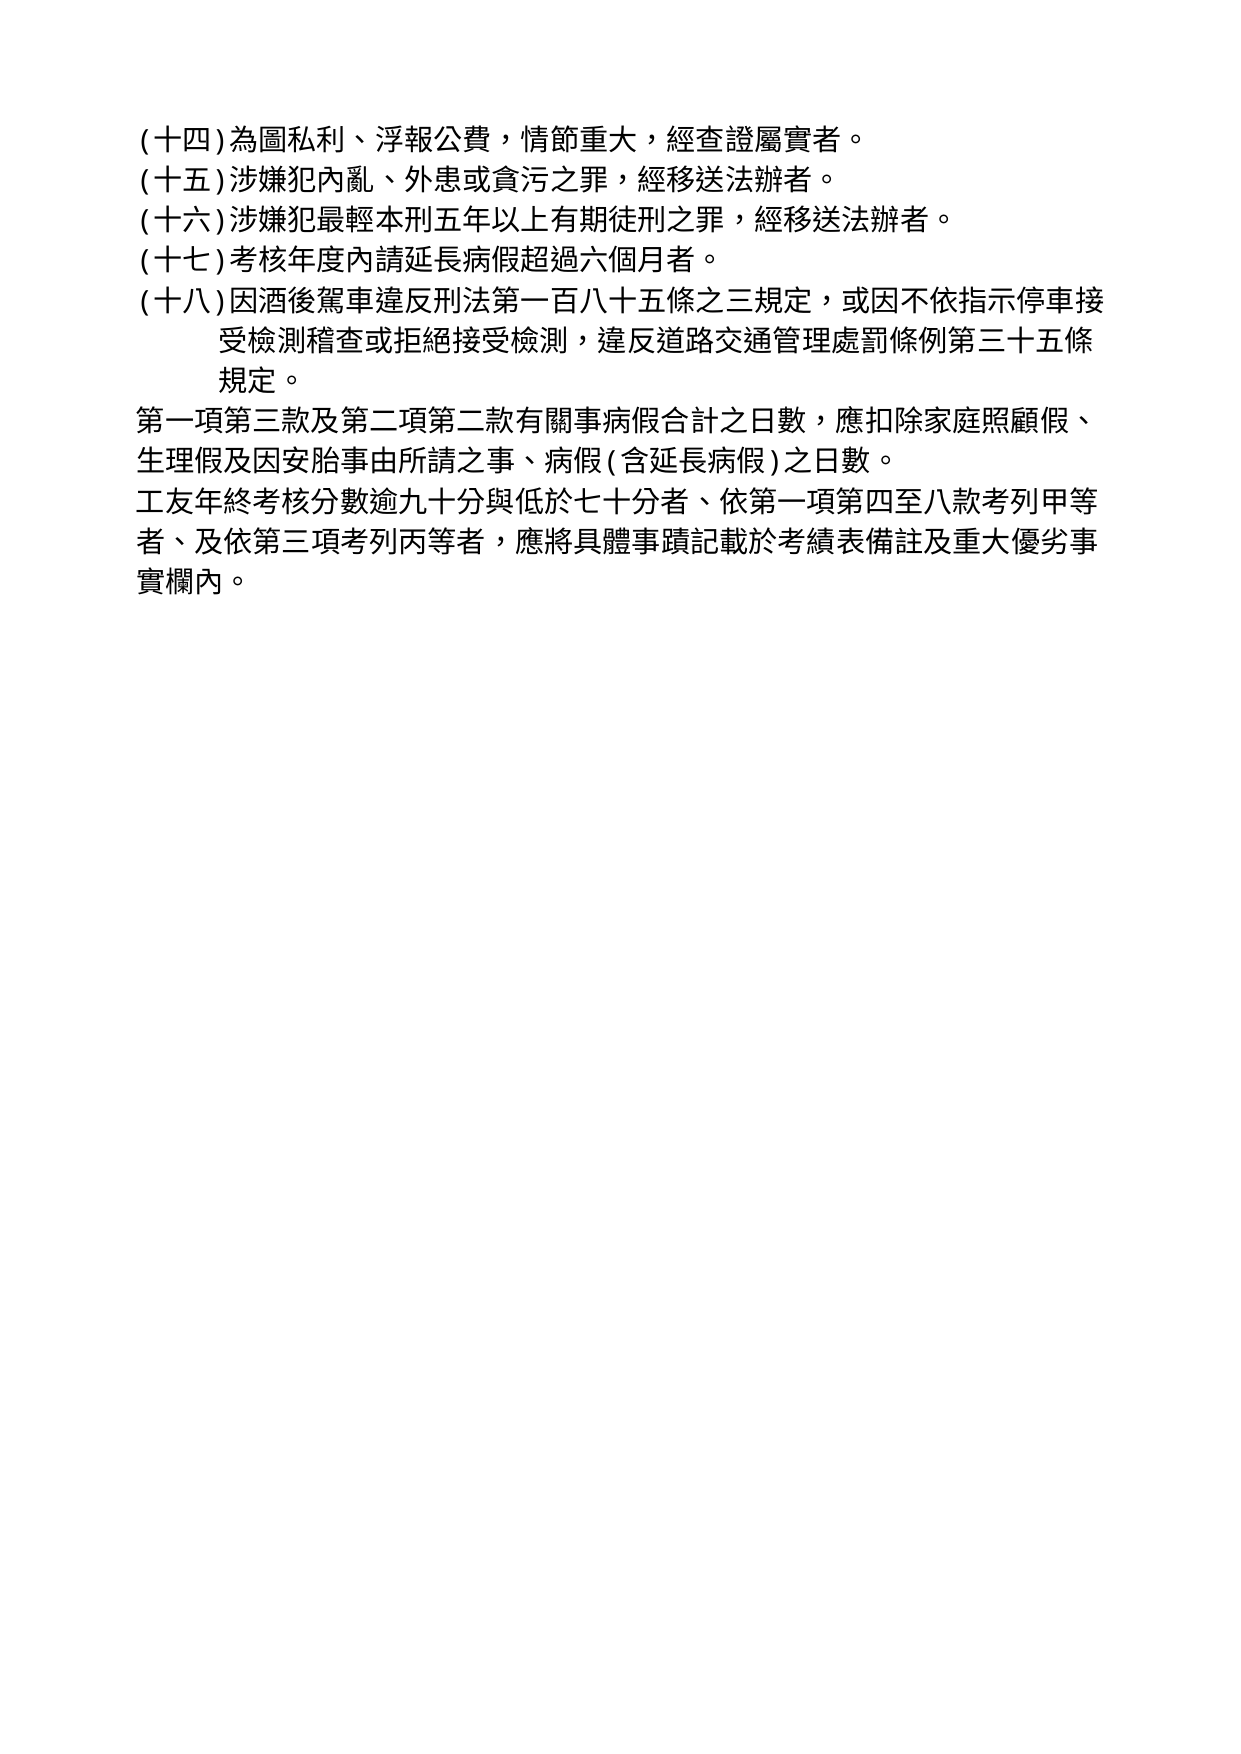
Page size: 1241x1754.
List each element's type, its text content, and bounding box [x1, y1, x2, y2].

text (十六)涉嫌犯最輕本刑五年以上有期徒刑之罪，經移送法辦者。 [118, 198, 1122, 239]
text (十五)涉嫌犯內亂、外患或貪污之罪，經移送法辦者。 [118, 158, 1122, 198]
text 工友年終考核分數逾九十分與低於七十分者、依第一項第四至八款考列甲等者、及依第三項考列丙等者，應將具體事蹟記載於考績表備註及重大優劣事實欄內。 [118, 480, 1122, 601]
text 第一項第三款及第二項第二款有關事病假合計之日數，應扣除家庭照顧假、生理假及因安胎事由所請之事、病假(含延長病假)之日數。 [118, 399, 1122, 480]
text (十七)考核年度內請延長病假超過六個月者。 [118, 239, 1122, 279]
text (十四)為圖私利、浮報公費，情節重大，經查證屬實者。 [118, 118, 1122, 158]
text (十八)因酒後駕車違反刑法第一百八十五條之三規定，或因不依指示停車接受檢測稽查或拒絕接受檢測，違反道路交通管理處罰條例第三十五條規定。 [118, 279, 1122, 399]
